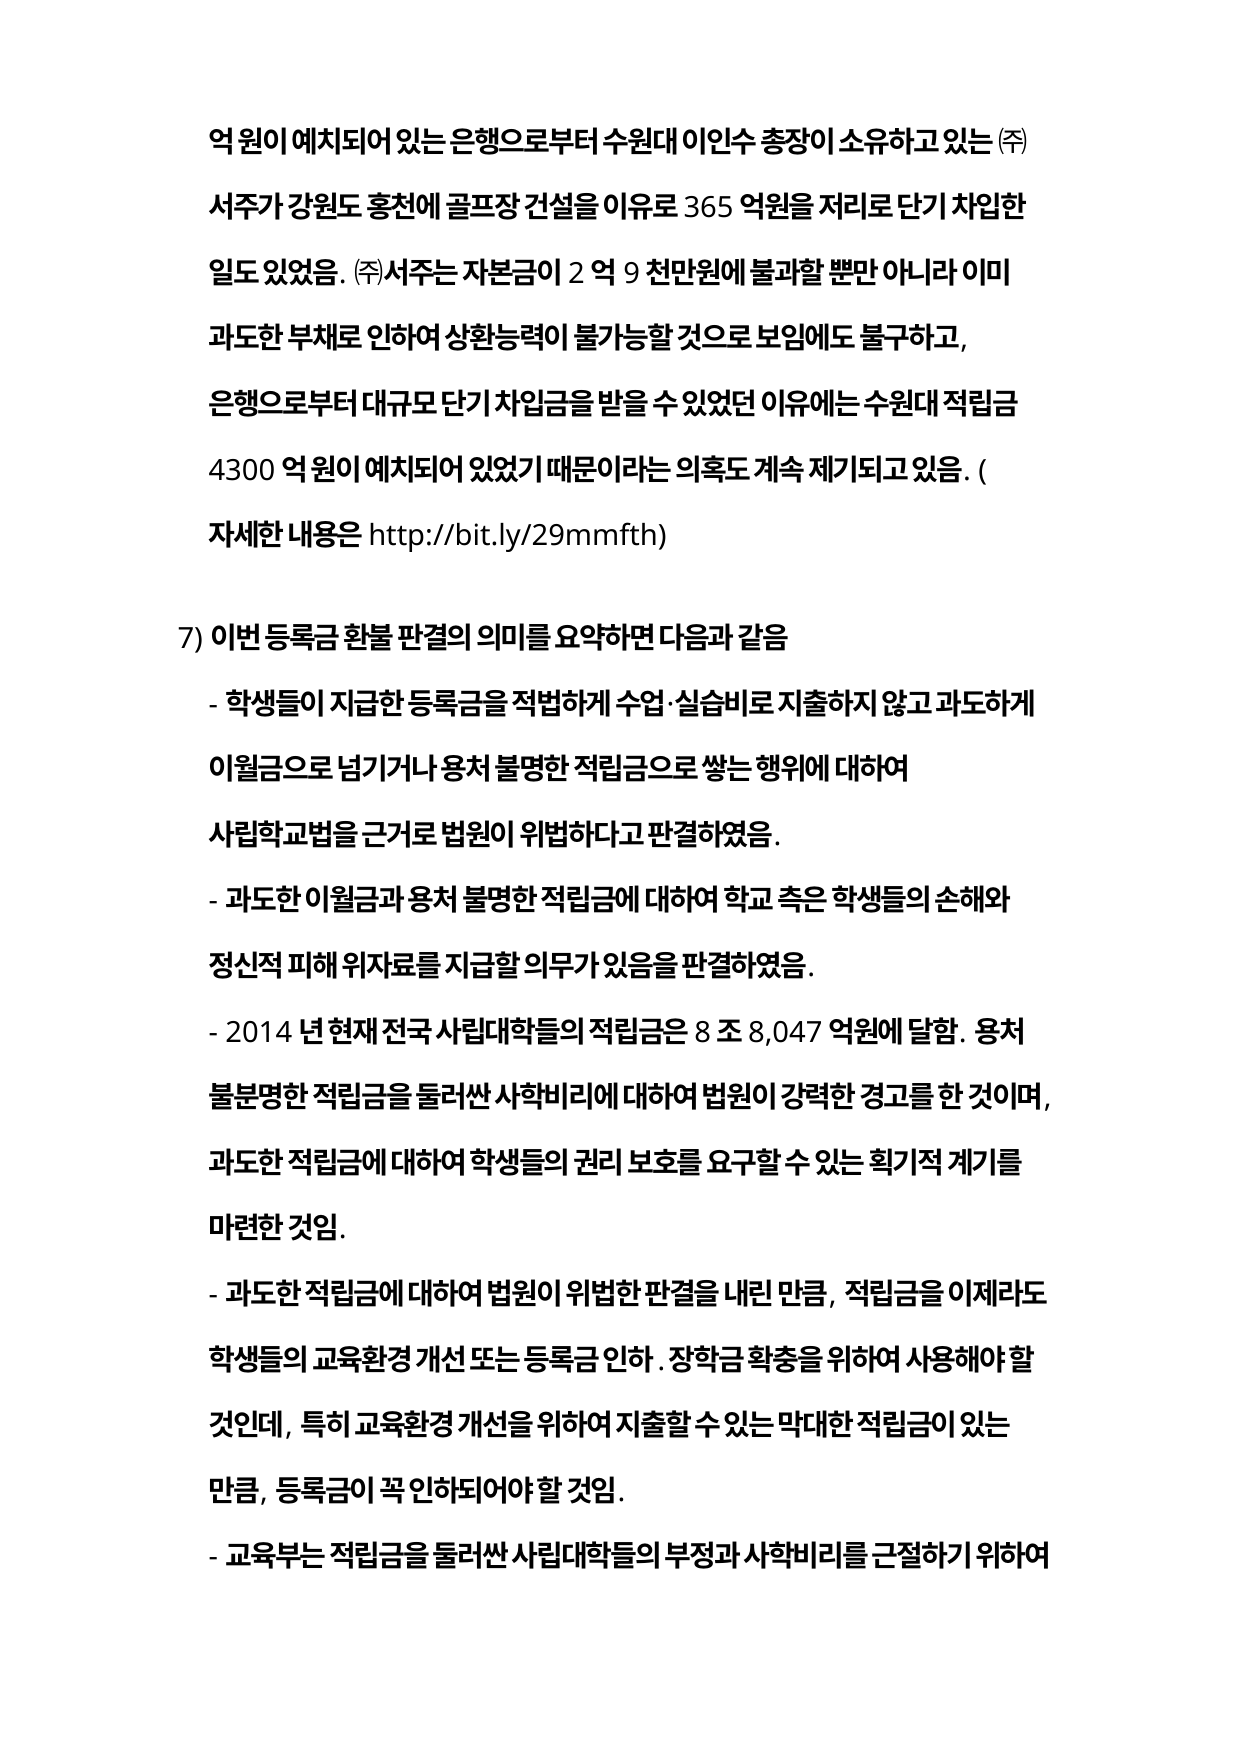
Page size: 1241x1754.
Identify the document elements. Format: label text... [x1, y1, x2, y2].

text 7) 이번 등록금 환불 판결의 의미를 요약하면 다음과 같음 - 학생들이 지급한 등록금을 적법하게 수업·실습비로 지출하지 않고 과도하게 이월금으로 넘기거나 용처 불명한 적립금으로 쌓는 행위에 대하여 사립학교법을 근거로 법원이 위법하다고 판결하였음. - 과도한 이월금과 용처 불명한 적립금에 대하여 학교 측은 학생들의 손해와 정신적 피해 위자료를 지급할 의무가 있음을 판결하였음. - 2014년 현재 전국 사립대학들의 적립금은 8조 8,047억원에 달함. 용처 불분명한 적립금을 둘러싼 사학비리에 대하여 법원이 강력한 경고를 한 것이며, 과도한 적립금에 대하여 학생들의 권리 보호를 요구할 수 있는 획기적 계기를 마련한 것임. - 과도한 적립금에 대하여 법원이 위법한 판결을 내린 만큼, 적립금을 이제라도 학생들의 교육환경 개선 또는 등록금 인하․장학금 확충을 위하여 사용해야 할 것인데, 특히 교육환경 개선을 위하여 지출할 수 있는 막대한 적립금이 있는 만큼, 등록금이 꼭 인하되어야 할 것임. - 교육부는 적립금을 둘러싼 사립대학들의 부정과 사학비리를 근절하기 위하여 [177, 614, 1063, 1575]
text 억 원이 예치되어 있는 은행으로부터 수원대 이인수 총장이 소유하고 있는 ㈜서주가 강원도 홍천에 골프장 건설을 이유로 365억원을 저리로 단기 차입한 일도 있었음. ㈜서주는 자본금이 2억9천만원에 불과할 뿐만 아니라 이미 과도한 부채로 인하여 상환능력이 불가능할 것으로 보임에도 불구하고, 은행으로부터 대규모 단기 차입금을 받을 수 있었던 이유에는 수원대 적립금 4300억 원이 예치되어 있었기 때문이라는 의혹도 계속 제기되고 있음. (자세한 내용은 http://bit.ly/29mmfth) [177, 118, 1063, 554]
